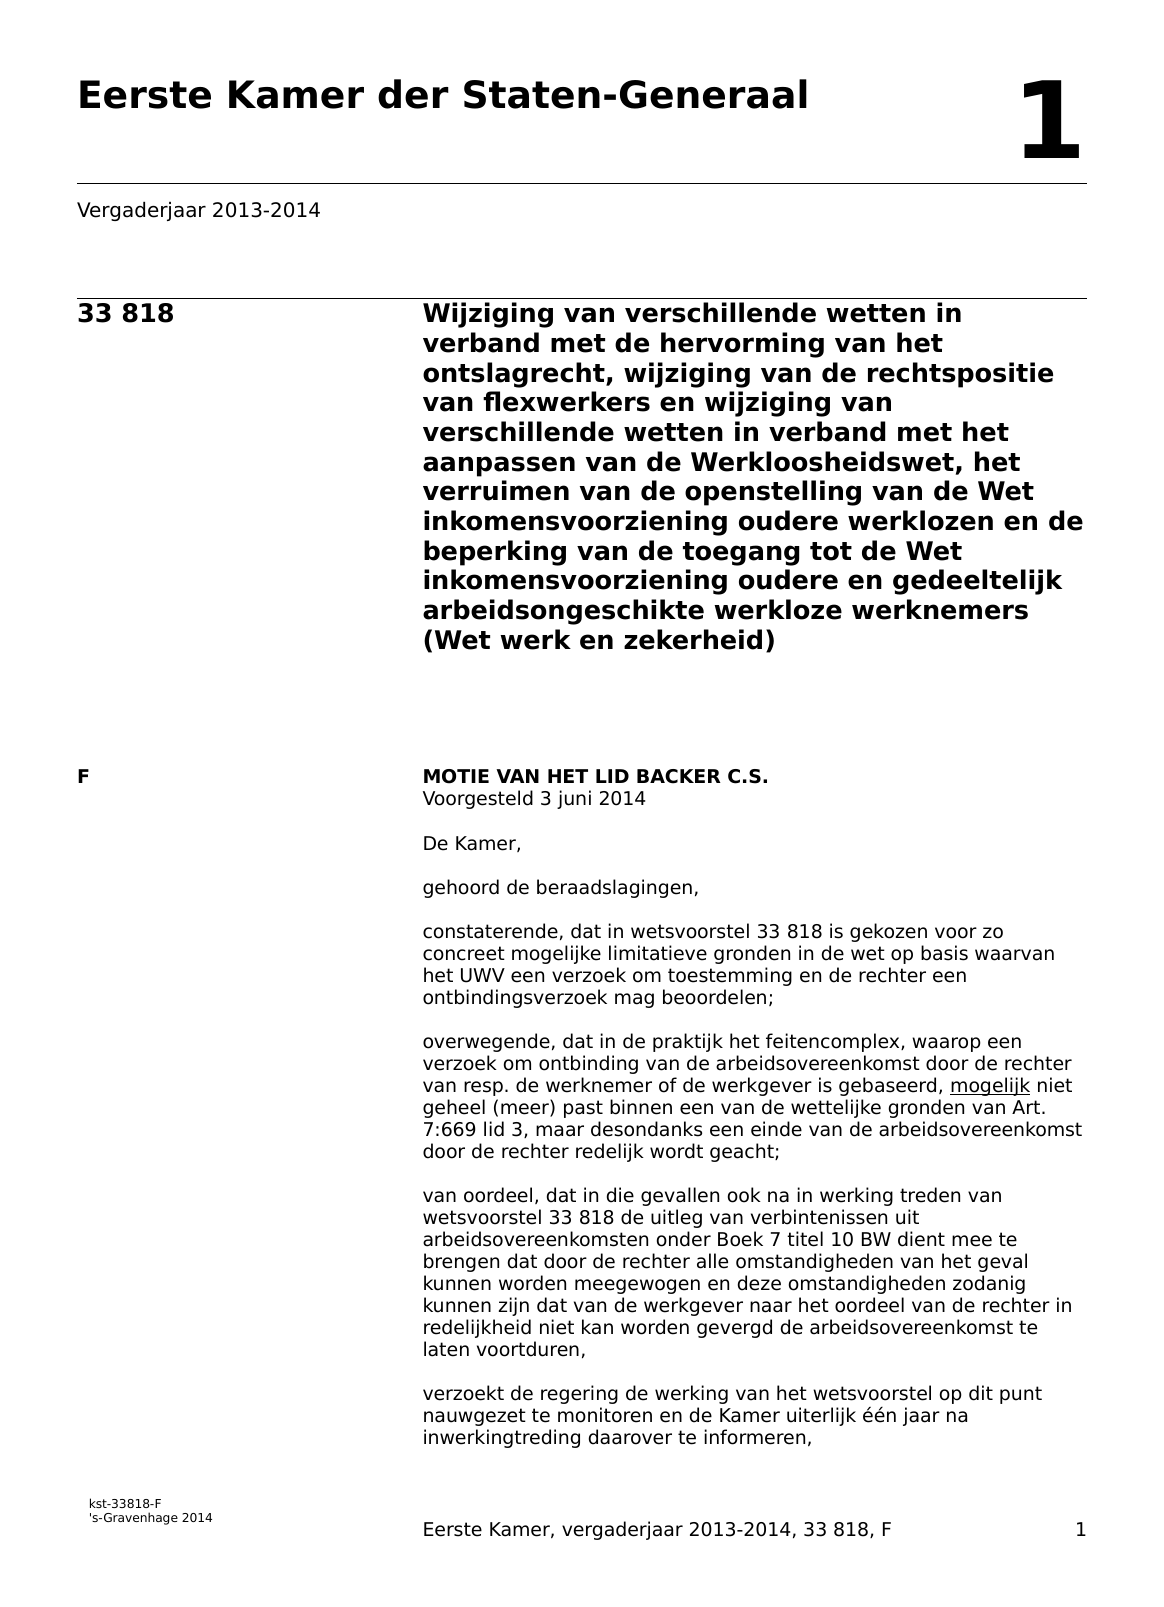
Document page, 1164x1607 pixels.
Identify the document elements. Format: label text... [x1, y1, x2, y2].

text overwegende, dat in de praktijk het feitencomplex, waarop een verzoek om ontbinding van de arbeidsovereenkomst door de rechter van resp. de werknemer of de werkgever is gebaseerd, mogelijk niet geheel (meer) past binnen een van de wettelijke gronden van Art. 7:669 lid 3, maar desondanks een einde van de arbeidsovereenkomst door de rechter redelijk wordt geacht; [422, 1031, 1087, 1163]
text van oordeel, dat in die gevallen ook na in werking treden van wetsvoorstel 33 818 de uitleg van verbintenissen uit arbeidsovereenkomsten onder Boek 7 titel 10 BW dient mee te brengen dat door de rechter alle omstandigheden van het geval kunnen worden meegewogen en deze omstandigheden zodanig kunnen zijn dat van de werkgever naar het oordeel van de rechter in redelijkheid niet kan worden gevergd de arbeidsovereenkomst te laten voortduren, [422, 1185, 1087, 1361]
table_header Eerste Kamer der Staten-Generaal [77, 59, 886, 183]
subtitle F MOTIE VAN HET LID BACKER C.S. [77, 766, 1087, 788]
text Voorgesteld 3 juni 2014 [422, 788, 1087, 810]
text verzoekt de regering de werking van het wetsvoorstel op dit punt nauwgezet te monitoren en de Kamer uiterlijk één jaar na inwerkingtreding daarover te informeren, [422, 1383, 1087, 1449]
subtitle 33 818 Wijziging van verschillende wetten in verband met de hervorming van het ontslagrecht, wijziging van de rechtspositie van flexwerkers en wijziging van verschillende wetten in verband met het aanpassen van de Werkloosheidswet, het verruimen van de openstelling van de Wet inkomensvoorziening oudere werklozen en de beperking van de toegang tot de Wet inkomensvoorziening oudere en gedeeltelijk arbeidsongeschikte werkloze werknemers (Wet werk en zekerheid) [77, 299, 1087, 655]
text kst-33818-F [88, 1497, 323, 1511]
text De Kamer, [422, 832, 1087, 854]
text constaterende, dat in wetsvoorstel 33 818 is gekozen voor zo concreet mogelijke limitatieve gronden in de wet op basis waarvan het UWV een verzoek om toestemming en de rechter een ontbindingsverzoek mag beoordelen; [422, 921, 1087, 1009]
text 's-Gravenhage 2014 [88, 1511, 323, 1525]
table_cell Vergaderjaar 2013-2014 [77, 184, 1087, 298]
text gehoord de beraadslagingen, [422, 877, 1087, 898]
table_header 1 [886, 59, 1087, 183]
